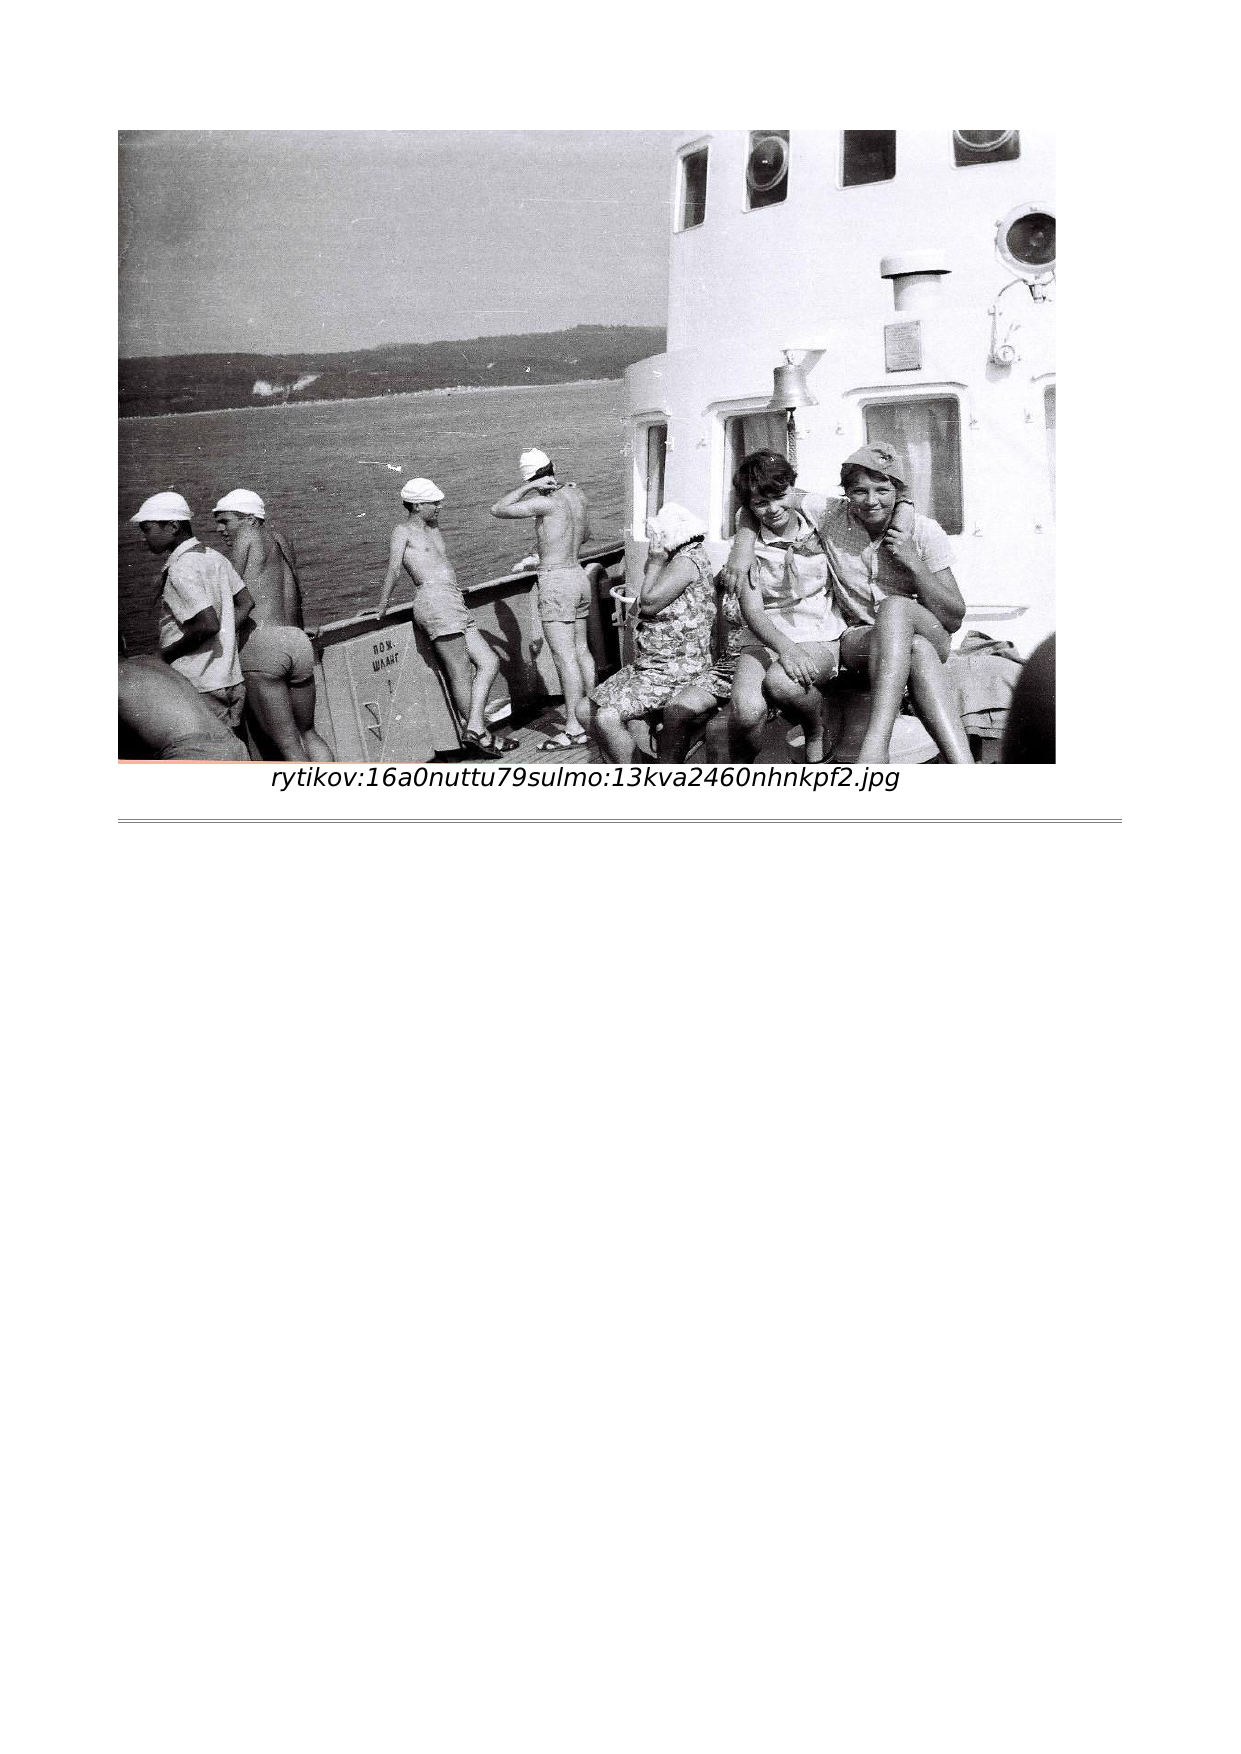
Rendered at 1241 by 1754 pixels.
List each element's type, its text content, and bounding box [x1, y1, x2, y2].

picture [118, 130, 1056, 764]
text rytikov:16a0nuttu79sulmo:13kva2460nhnkpf2.jpg [118, 764, 1056, 792]
